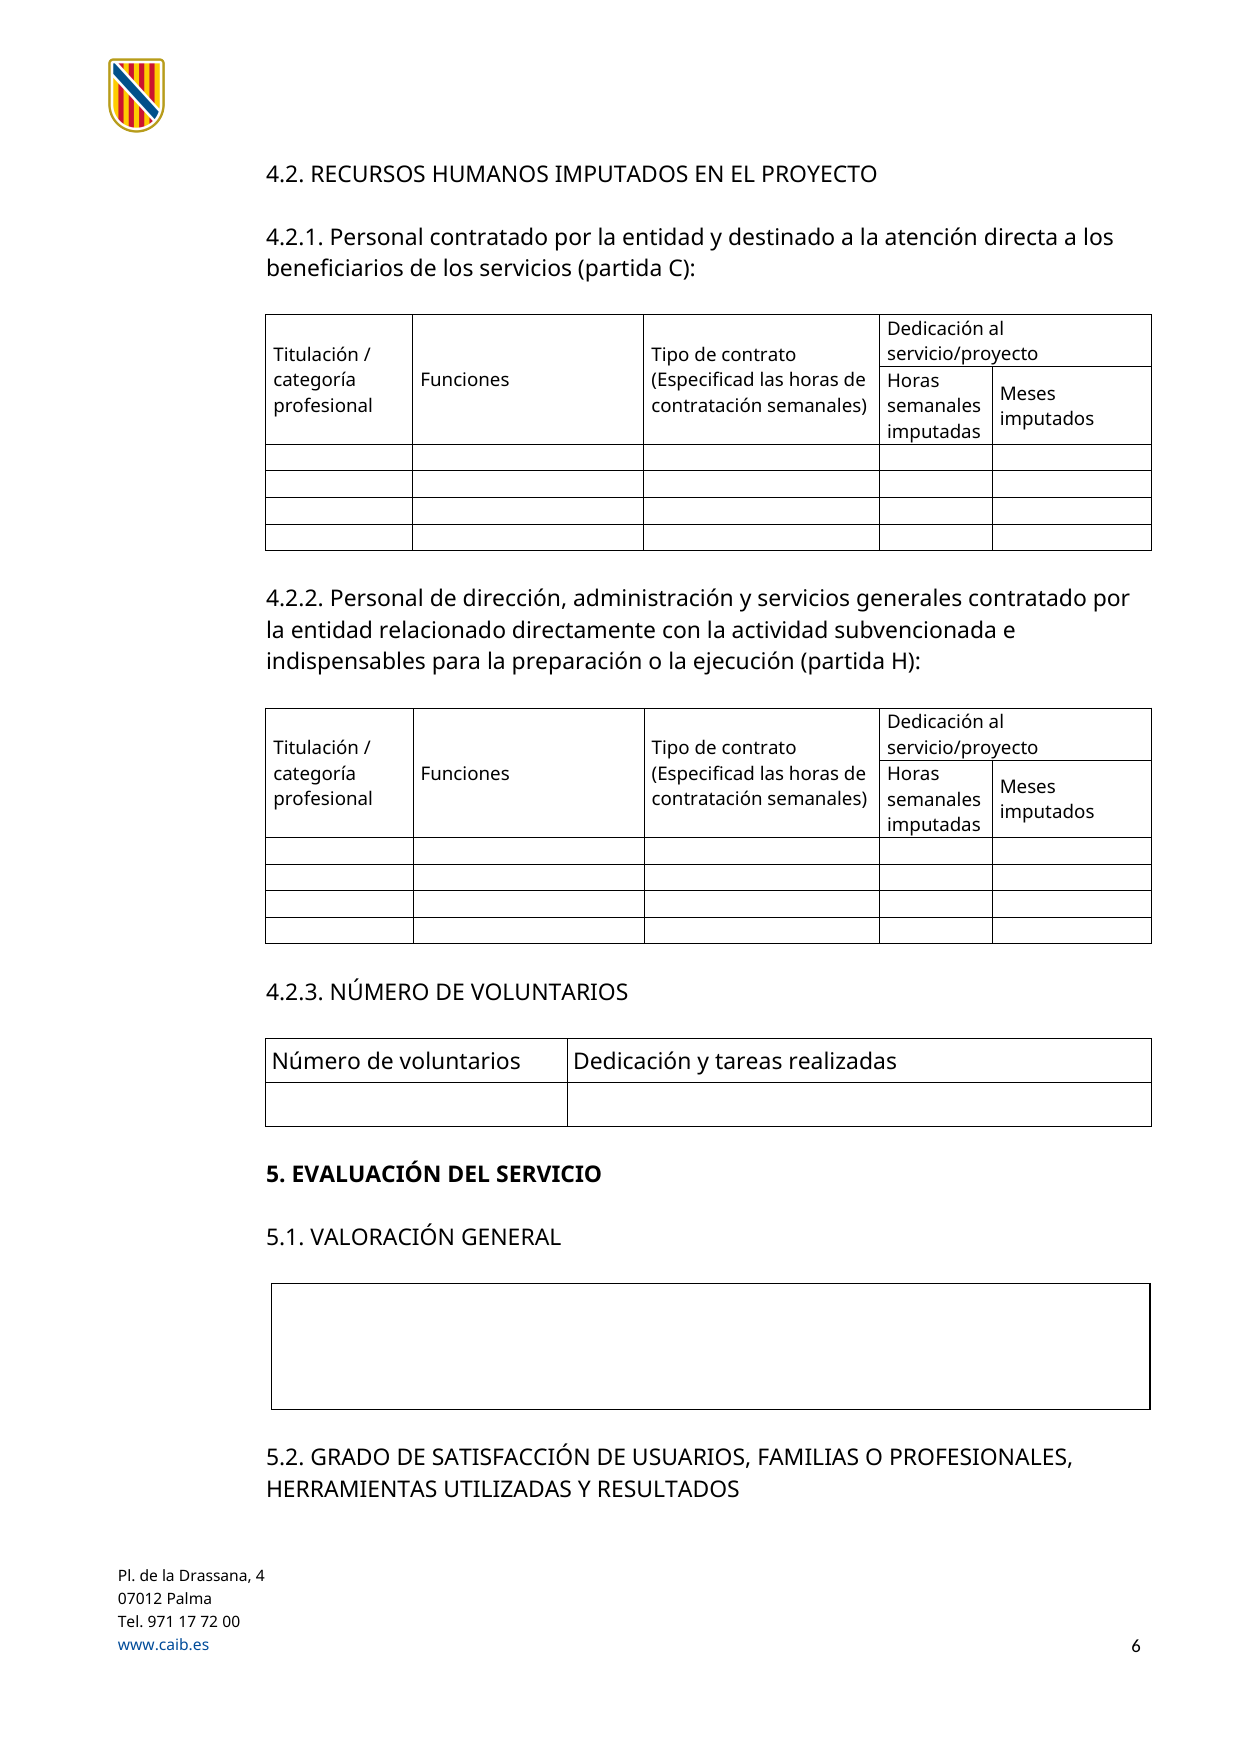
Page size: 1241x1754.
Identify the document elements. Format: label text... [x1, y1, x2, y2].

table_cell [266, 498, 412, 523]
table_header Titulación / categoría profesional [266, 315, 412, 444]
table_cell [266, 471, 412, 497]
table_cell [880, 471, 992, 497]
table_header Dedicación al servicio/proyecto [880, 315, 1151, 366]
table_cell Horas semanales imputadas [880, 367, 992, 444]
table_cell [644, 471, 879, 497]
table_cell [414, 865, 644, 890]
table_cell [266, 865, 413, 890]
text 4.2.2. Personal de dirección, administración y servicios generales contratado por la entidad relacionado directamente con la actividad subvencionada e indispensables para la preparación o la ejecución (partida H): [266, 582, 1152, 676]
table_cell [880, 498, 992, 523]
list 5.2. GRADO DE SATISFACCIÓN DE USUARIOS, FAMILIAS O PROFESIONALES, HERRAMIENTAS UTILIZADAS Y RESULTADOS [266, 1441, 1152, 1504]
table_header Tipo de contrato (Especificad las horas de contratación semanales) [645, 709, 879, 837]
text 5. EVALUACIÓN DEL SERVICIO [266, 1158, 1152, 1189]
table_cell [266, 525, 412, 550]
list 4.2.3. NÚMERO DE VOLUNTARIOS [266, 976, 1152, 1007]
table_cell Meses imputados [993, 761, 1151, 837]
table_cell [413, 471, 643, 497]
table_cell [266, 1083, 567, 1126]
table_header [272, 1284, 1149, 1409]
table_header Tipo de contrato (Especificad las horas de contratación semanales) [644, 315, 879, 444]
table_cell [414, 918, 644, 943]
table_cell [645, 918, 879, 943]
table_header Funciones [414, 709, 644, 837]
list 5.1. VALORACIÓN GENERAL [266, 1220, 1152, 1252]
table_cell [644, 498, 879, 523]
table_cell [993, 891, 1151, 917]
table_cell [880, 525, 992, 550]
table_cell [266, 918, 413, 943]
table_cell [644, 445, 879, 470]
table_header Dedicación al servicio/proyecto [880, 709, 1151, 759]
table_cell [880, 865, 992, 890]
table_header Número de voluntarios [266, 1039, 567, 1082]
text 4.2. RECURSOS HUMANOS IMPUTADOS EN EL PROYECTO [266, 158, 1152, 189]
text 4.2.1. Personal contratado por la entidad y destinado a la atención directa a los beneficiarios de los servicios (partida C): [266, 220, 1152, 283]
table_cell Meses imputados [993, 367, 1151, 444]
table_cell [880, 918, 992, 943]
table_header Dedicación y tareas realizadas [568, 1039, 1151, 1082]
table_cell [568, 1083, 1151, 1126]
table_cell [993, 525, 1151, 550]
table_cell [414, 891, 644, 917]
picture [90, 30, 183, 161]
table_cell [414, 838, 644, 864]
table_cell [993, 918, 1151, 943]
table_cell [880, 445, 992, 470]
table_cell [266, 891, 413, 917]
table_cell [993, 498, 1151, 523]
table_cell [880, 838, 992, 864]
table_cell [413, 525, 643, 550]
table_cell [413, 498, 643, 523]
table_cell [645, 891, 879, 917]
table_cell [880, 891, 992, 917]
table_cell [266, 445, 412, 470]
table_cell [993, 838, 1151, 864]
table_cell [645, 838, 879, 864]
table_cell [993, 445, 1151, 470]
table_header Funciones [413, 315, 643, 444]
table_cell Horas semanales imputadas [880, 761, 992, 837]
table_cell [644, 525, 879, 550]
table_cell [413, 445, 643, 470]
table_cell [266, 838, 413, 864]
table_header Titulación / categoría profesional [266, 709, 413, 837]
table_cell [993, 865, 1151, 890]
table_cell [645, 865, 879, 890]
table_cell [993, 471, 1151, 497]
